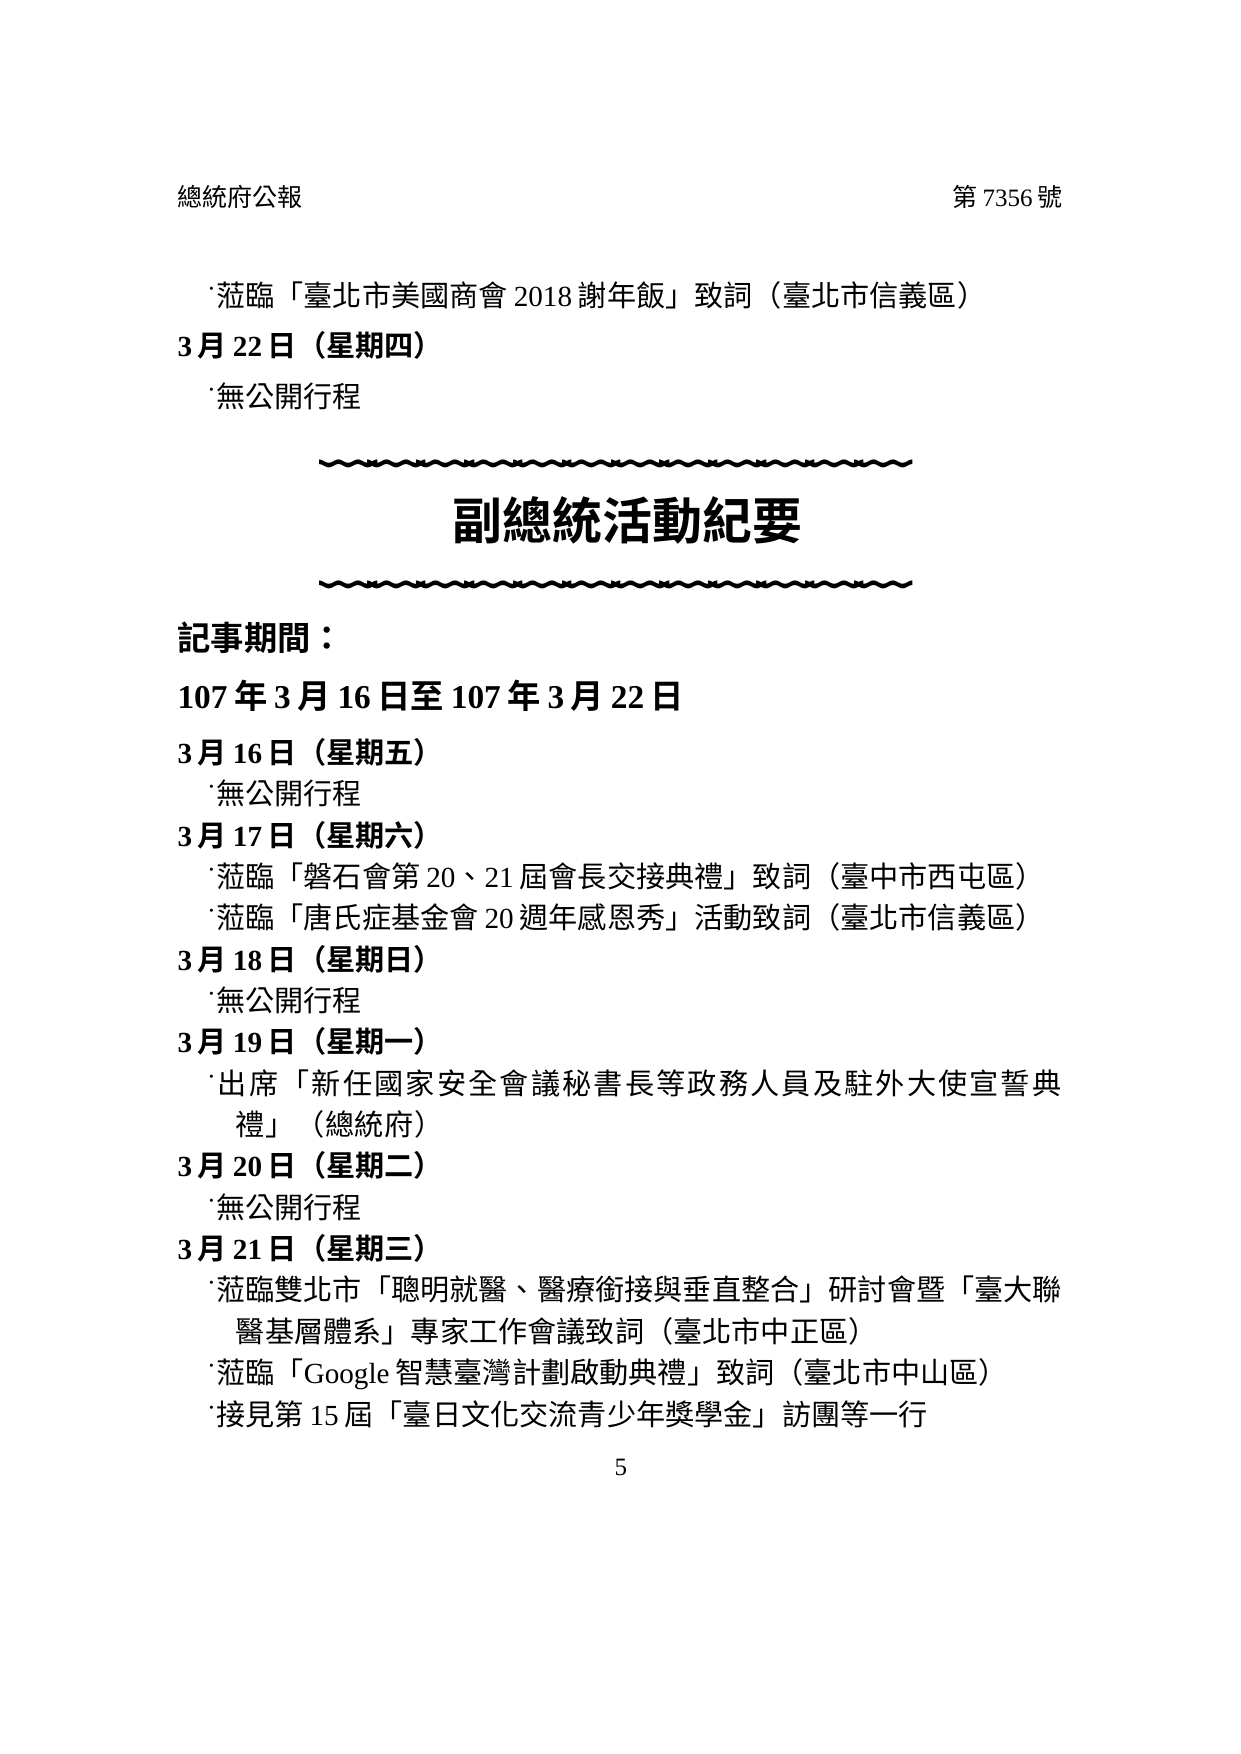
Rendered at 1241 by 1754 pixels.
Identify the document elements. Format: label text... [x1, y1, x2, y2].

text ﹏﹏﹏﹏﹏﹏﹏﹏﹏﹏﹏﹏ [177, 563, 1064, 588]
text ˙無公開行程 [206, 367, 1064, 418]
text 3月19日（星期一） [177, 1020, 1064, 1061]
text ˙無公開行程 [206, 978, 1064, 1020]
text ˙蒞臨雙北市「聰明就醫、醫療銜接與垂直整合」研討會暨「臺大聯醫基層體系」專家工作會議致詞（臺北市中正區） [206, 1268, 1064, 1351]
text 3月22日（星期四） [177, 316, 1064, 367]
text ˙出席「新任國家安全會議秘書長等政務人員及駐外大使宣誓典禮」（總統府） [206, 1061, 1064, 1144]
text 記事期間： [177, 613, 1064, 659]
text 副總統活動紀要 [192, 493, 1064, 551]
text 107年3月16日至107年3月22日 [177, 672, 1064, 718]
text ˙蒞臨「唐氏症基金會20週年感恩秀」活動致詞（臺北市信義區） [206, 896, 1064, 937]
text ˙蒞臨「Google智慧臺灣計劃啟動典禮」致詞（臺北市中山區） [206, 1351, 1064, 1392]
text 3月17日（星期六） [177, 813, 1064, 854]
text 3月20日（星期二） [177, 1144, 1064, 1185]
text ˙無公開行程 [206, 1185, 1064, 1226]
text ˙接見第15屆「臺日文化交流青少年獎學金」訪團等一行 [206, 1392, 1064, 1433]
text 3月21日（星期三） [177, 1226, 1064, 1268]
text ˙蒞臨「磐石會第20、21屆會長交接典禮」致詞（臺中市西屯區） [206, 854, 1064, 896]
text ﹏﹏﹏﹏﹏﹏﹏﹏﹏﹏﹏﹏ [177, 443, 1064, 468]
text 3月18日（星期日） [177, 937, 1064, 978]
text ˙無公開行程 [206, 772, 1064, 813]
text ˙蒞臨「臺北市美國商會2018謝年飯」致詞（臺北市信義區） [206, 266, 1064, 316]
text 3月16日（星期五） [177, 730, 1064, 772]
